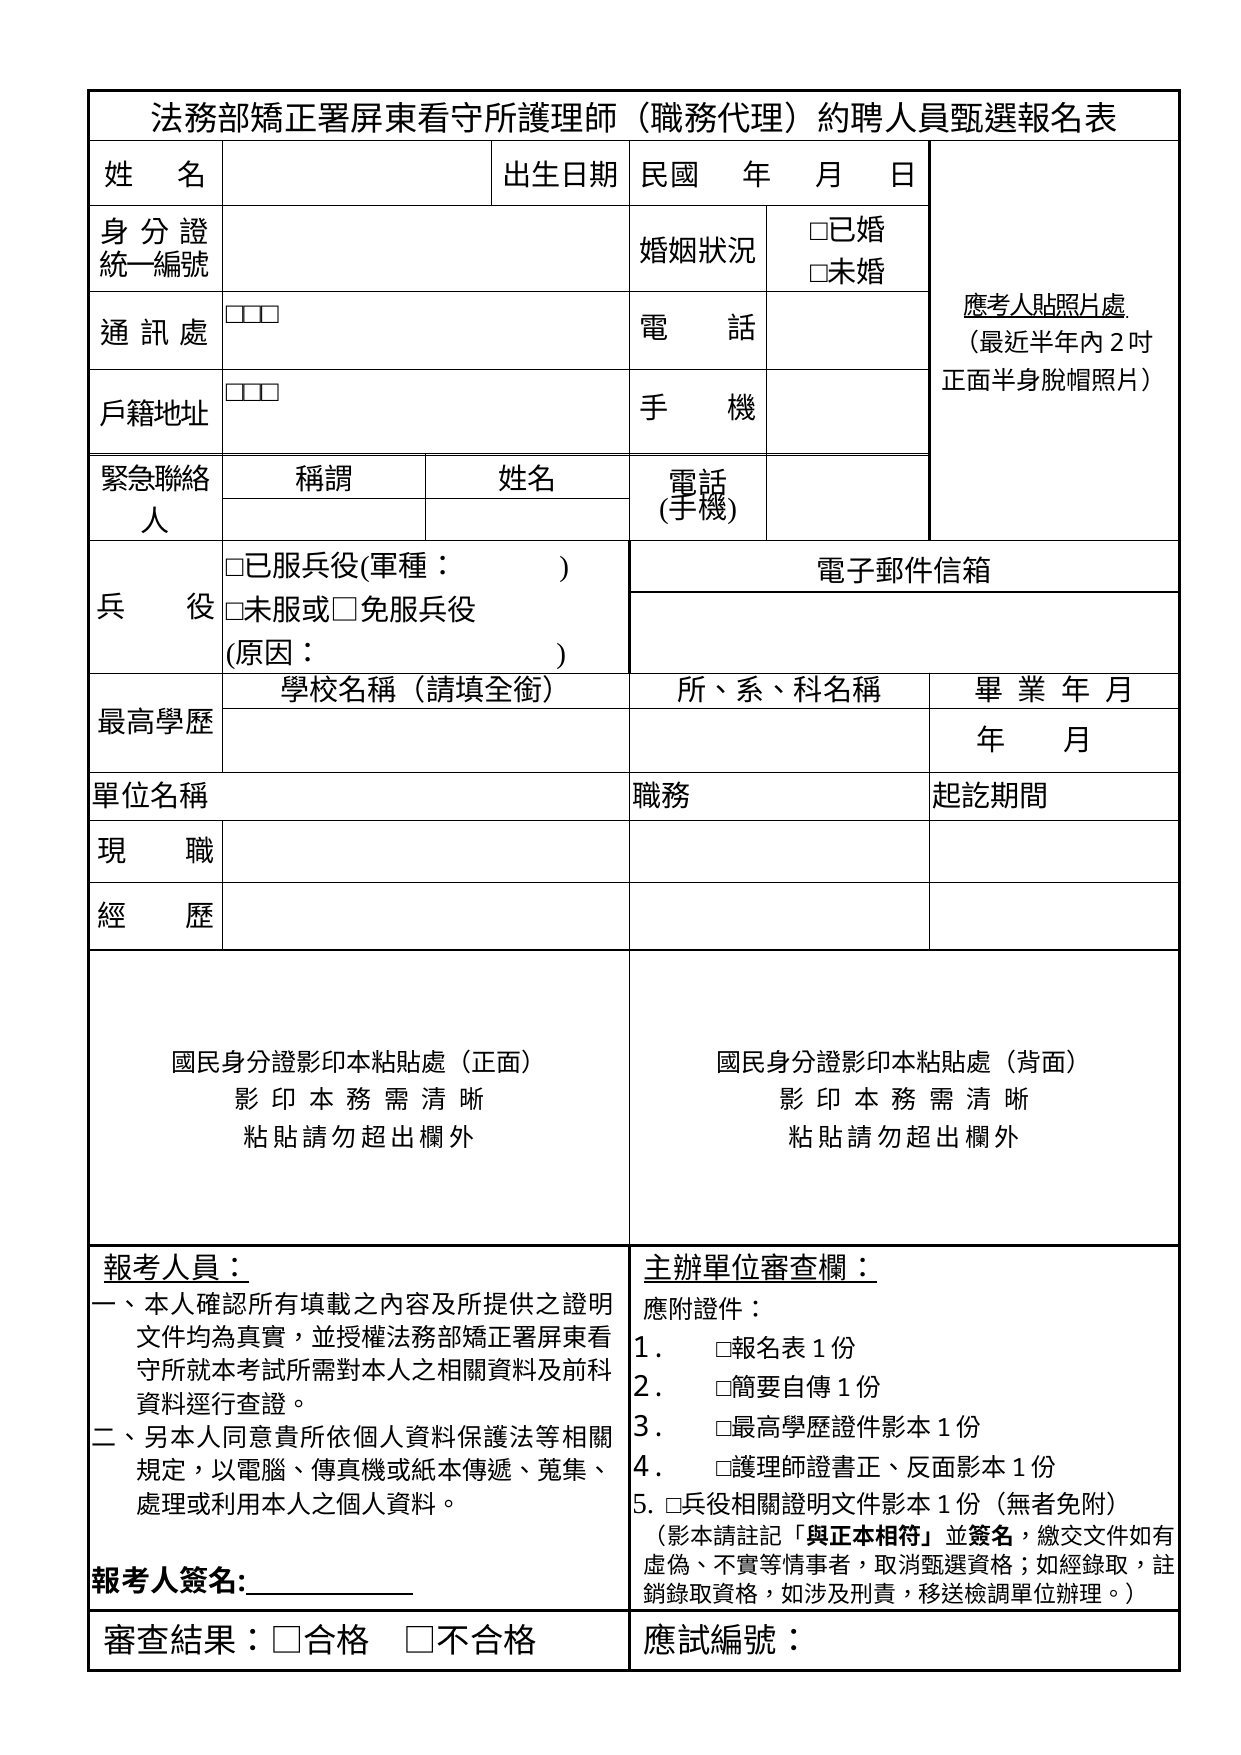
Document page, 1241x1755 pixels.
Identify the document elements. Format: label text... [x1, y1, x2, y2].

table_cell [930, 821, 1178, 882]
table_cell 出生日期 [492, 141, 629, 205]
table_cell [223, 499, 425, 540]
table_cell [223, 883, 629, 949]
table_cell 職務 [630, 773, 929, 819]
table_cell [930, 883, 1178, 949]
table_cell 身 分 證 統一編號 [90, 206, 222, 291]
table_cell [767, 456, 928, 540]
table_cell 緊急聯絡人 [90, 456, 222, 540]
table_cell [631, 593, 1178, 673]
table_cell [223, 206, 629, 291]
table_cell 手 機 [630, 370, 766, 453]
table_cell 應考人貼照片處 （最近半年內2吋 正面半身脫帽照片） [931, 141, 1178, 540]
table_cell [223, 821, 629, 882]
table_cell [630, 821, 929, 882]
table_cell □已婚 □未婚 [767, 206, 928, 291]
table_cell 電子郵件信箱 [631, 541, 1178, 591]
table_cell 婚姻狀況 [630, 206, 766, 291]
table_cell □□□ [223, 370, 629, 453]
table_cell [223, 141, 491, 205]
table_cell [767, 292, 928, 369]
table_cell 姓名 [426, 456, 629, 498]
table_header 國民身分證影印本粘貼處（背面） 影 印 本 務 需 清 晰 粘貼請勿超出欄外 [630, 951, 1178, 1244]
table_cell 應試編號： [631, 1612, 1178, 1669]
table_cell [767, 370, 928, 453]
table_cell 姓 名 [90, 141, 222, 205]
table_cell 最高學歷 [90, 674, 222, 772]
table_cell 畢 業 年 月 [930, 674, 1178, 708]
table_cell 報考人員： 一、本人確認所有填載之內容及所提供之證明文件均為真實，並授權法務部矯正署屏東看守所就本考試所需對本人之相關資料及前科資料逕行查證。 二、另本人同意貴所依個人資料保護法等相關規定，以電腦、傳真機或紙本傳遞、蒐集、處理或利用本人之個人資料。 報考人簽名: [90, 1247, 628, 1608]
table_cell 經 歷 [90, 883, 222, 949]
table_cell [630, 883, 929, 949]
table_header 國民身分證影印本粘貼處（正面） 影 印 本 務 需 清 晰 粘貼請勿超出欄外 [90, 951, 629, 1244]
table_cell 通 訊 處 [90, 292, 222, 369]
table_cell □已服兵役(軍種： ) □未服或□免服兵役 (原因： ) [223, 541, 628, 673]
table_cell 所、系、科名稱 [630, 674, 929, 708]
table_cell 單位名稱 [90, 773, 629, 819]
table_cell 電話 (手機) [630, 456, 766, 540]
table_cell □□□ [223, 292, 629, 369]
table_cell 主辦單位審查欄： 應附證件： □報名表1份 □簡要自傳1份 □最高學歷證件影本1份 □護理師證書正、反面影本1份 □兵役相關證明文件影本1份（無者免附） （影本請註記「與正本相符」並簽名，繳交文件如有虛偽、不實等情事者，取消甄選資格；如經錄取，註銷錄取資格，如涉及刑責，移送檢調單位辦理。） [631, 1247, 1178, 1608]
table_cell 年 月 [930, 709, 1178, 772]
table_cell 現 職 [90, 821, 222, 882]
table_cell [426, 499, 629, 540]
table_cell 審查結果：□合格 □不合格 [90, 1612, 628, 1669]
table_cell 兵 役 [90, 541, 222, 673]
table_cell 民國 年 月 日 [630, 141, 928, 205]
table_cell 戶籍地址 [90, 370, 222, 453]
table_cell 電 話 [630, 292, 766, 369]
table_cell 學校名稱（請填全銜） [223, 674, 629, 708]
table_cell [630, 709, 929, 772]
table_cell [223, 709, 629, 772]
table_header 法務部矯正署屏東看守所護理師（職務代理）約聘人員甄選報名表 [90, 92, 1178, 140]
table_cell 稱謂 [223, 456, 425, 498]
table_cell 起訖期間 [930, 773, 1178, 819]
